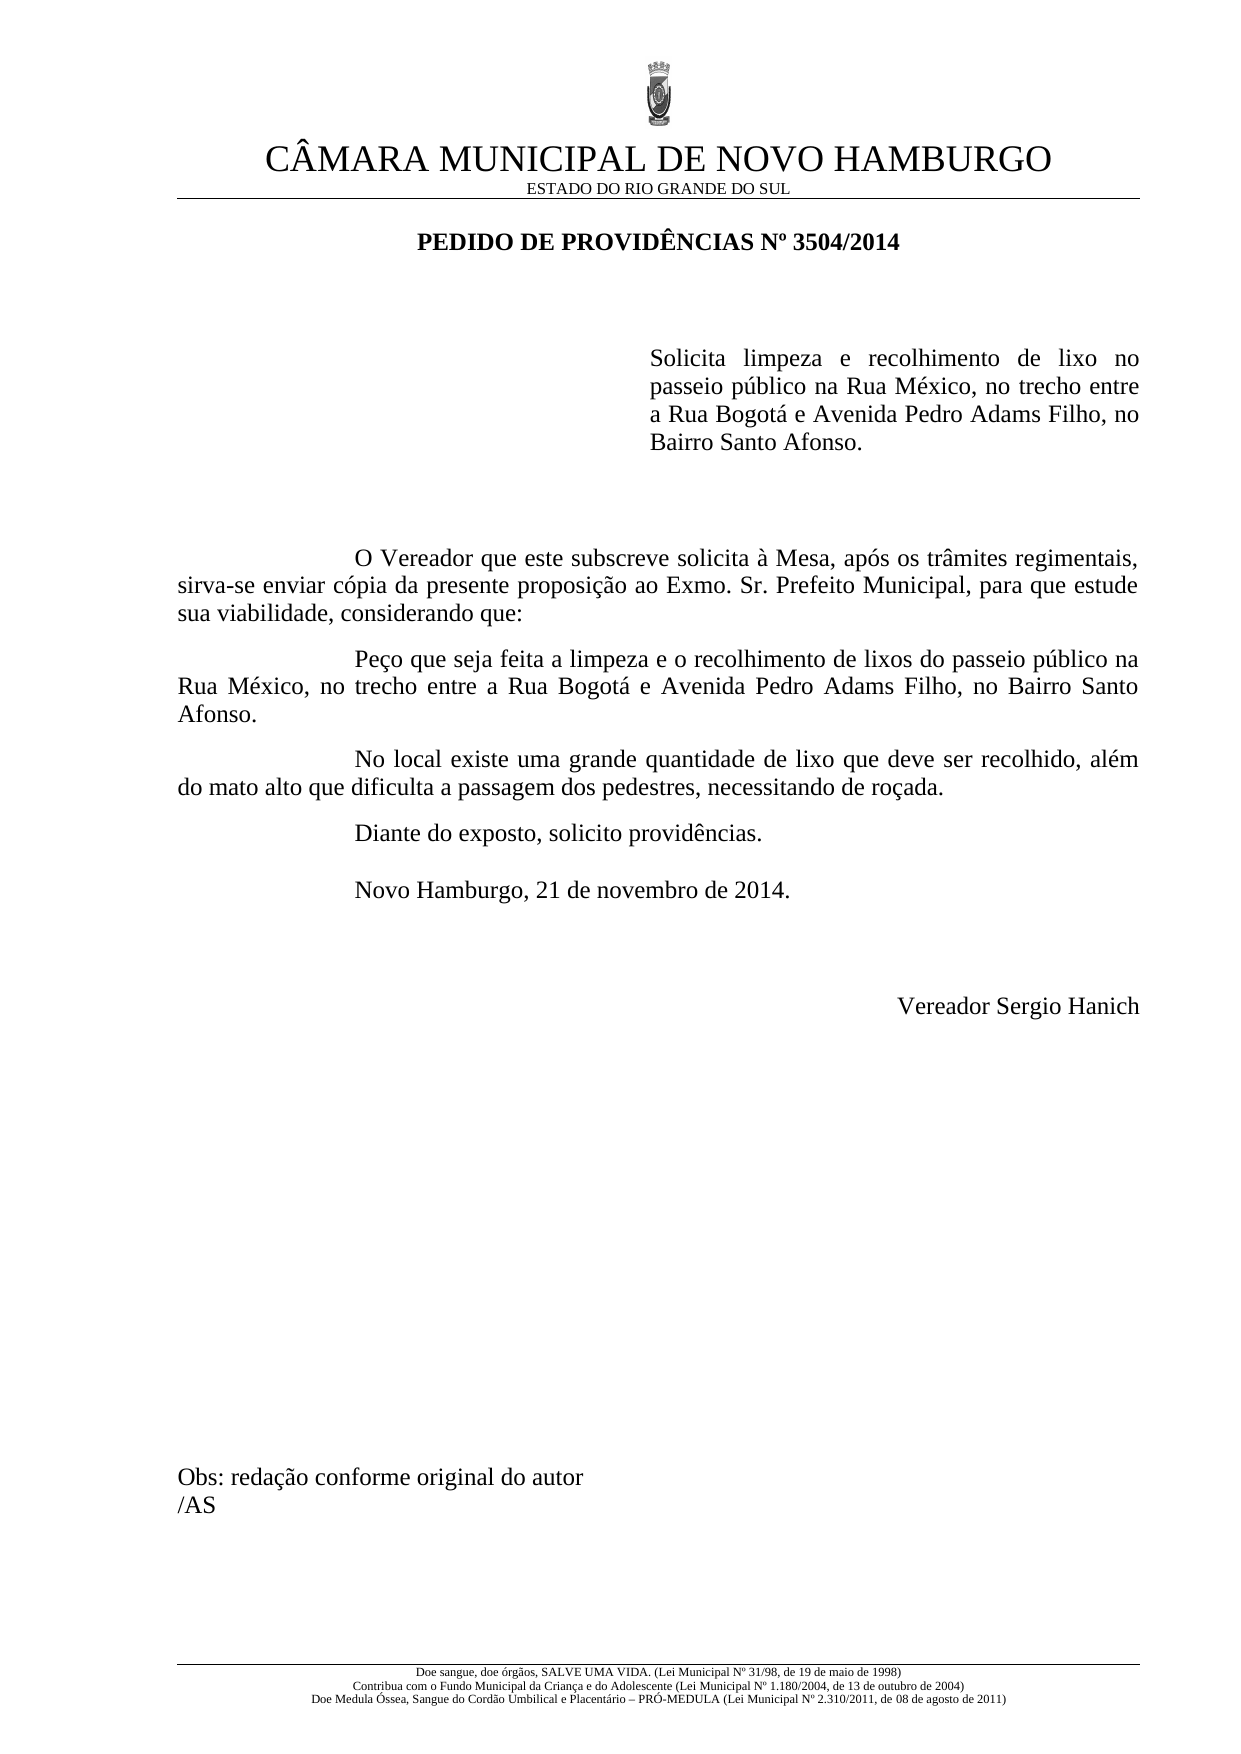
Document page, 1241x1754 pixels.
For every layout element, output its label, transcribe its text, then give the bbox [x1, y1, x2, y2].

text PEDIDO DE PROVIDÊNCIAS Nº 3504/2014 [177, 228, 1140, 256]
text Diante do exposto, solicito providências. [177, 819, 1140, 846]
text Novo Hamburgo, 21 de novembro de 2014. [177, 876, 1140, 904]
text Peço que seja feita a limpeza e o recolhimento de lixos do passeio público na Rua México, no trecho entre a Rua Bogotá e Avenida Pedro Adams Filho, no Bairro Santo Afonso. [177, 645, 1140, 728]
text Vereador Sergio Hanich [177, 992, 1140, 1020]
text No local existe uma grande quantidade de lixo que deve ser recolhido, além do mato alto que dificulta a passagem dos pedestres, necessitando de roçada. [177, 746, 1140, 801]
text Solicita limpeza e recolhimento de lixo no passeio público na Rua México, no trecho entre a Rua Bogotá e Avenida Pedro Adams Filho, no Bairro Santo Afonso. [649, 344, 1140, 455]
text O Vereador que este subscreve solicita à Mesa, após os trâmites regimentais, sirva-se enviar cópia da presente proposição ao Exmo. Sr. Prefeito Municipal, para que estude sua viabilidade, considerando que: [177, 544, 1140, 627]
text /AS [177, 1491, 1140, 1519]
text Obs: redação conforme original do autor [177, 1463, 1140, 1491]
